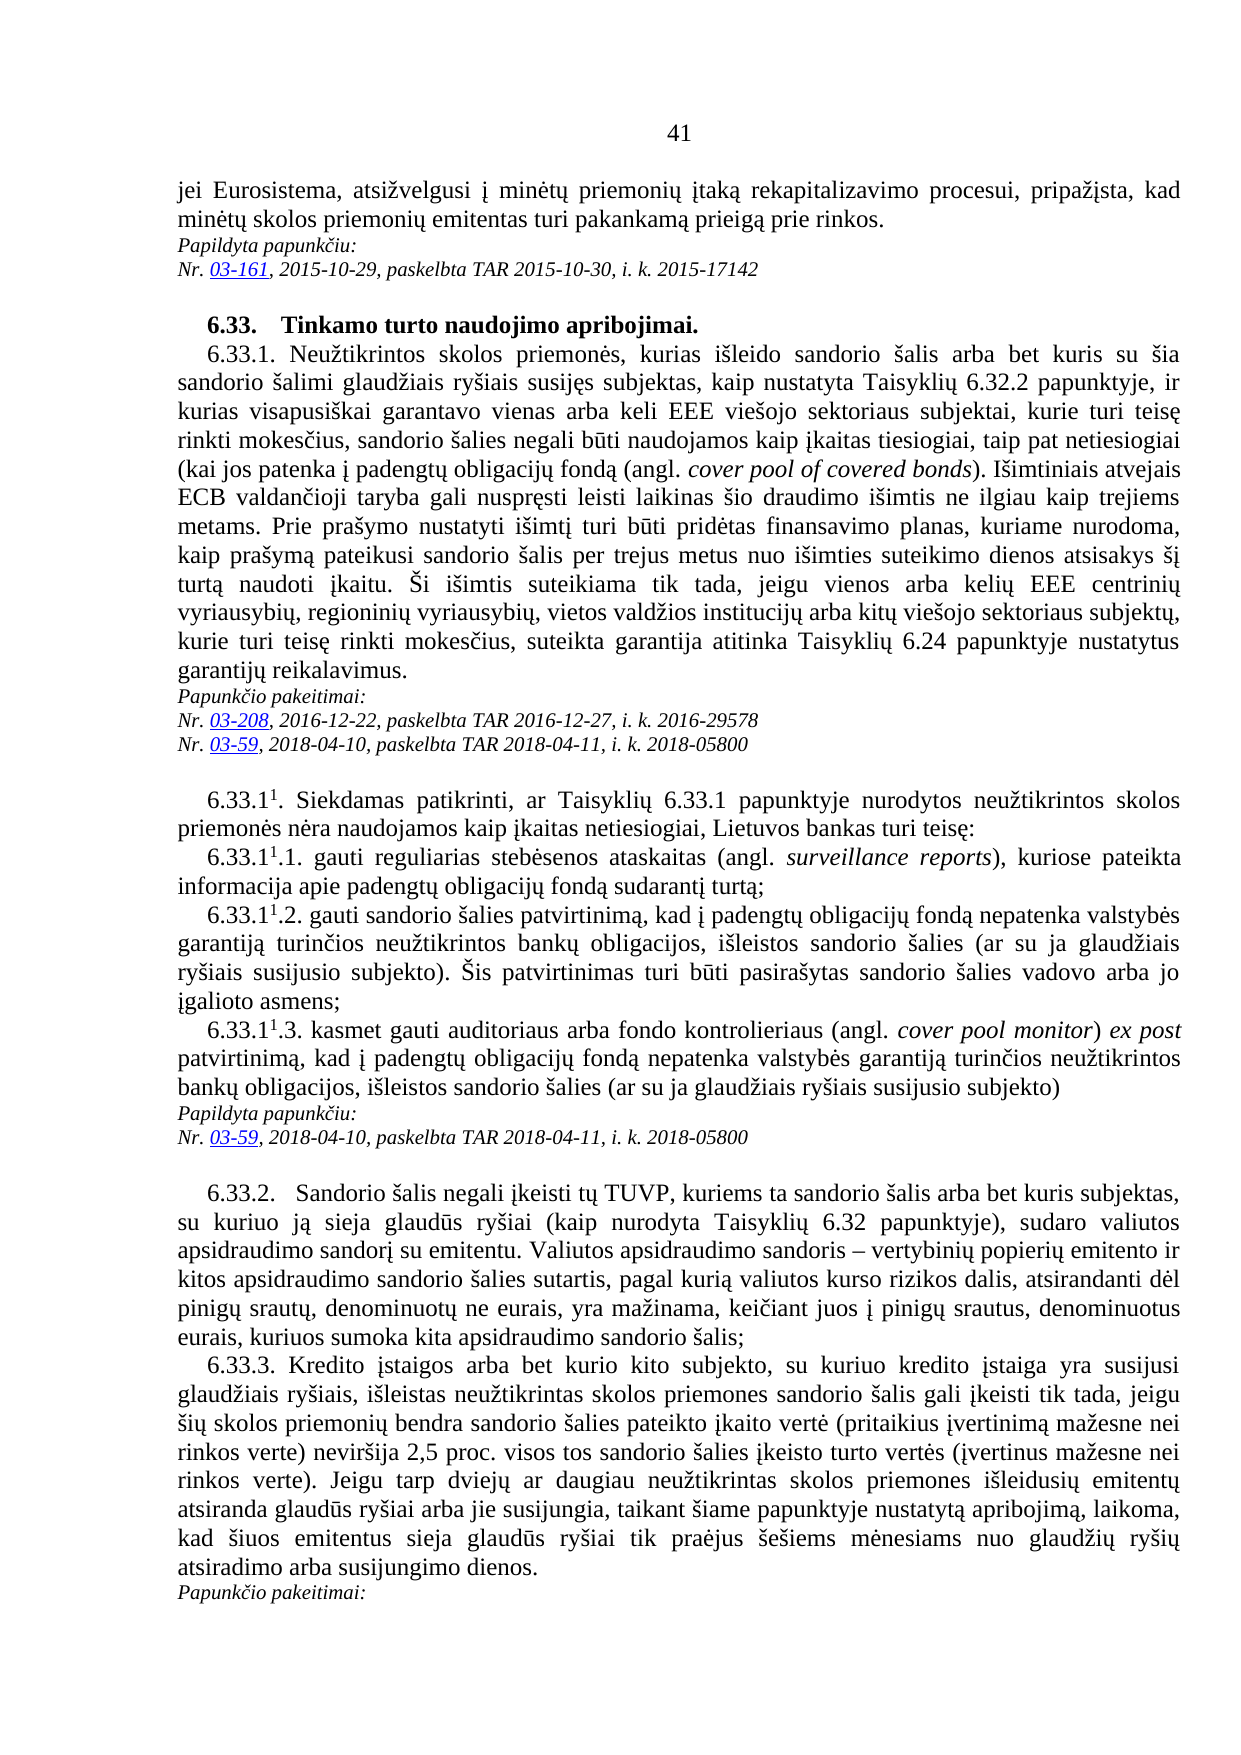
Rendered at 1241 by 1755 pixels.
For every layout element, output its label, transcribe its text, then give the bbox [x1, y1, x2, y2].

text Papildyta papunkčiu: [177, 1101, 1181, 1125]
text Papildyta papunkčiu: [177, 233, 1181, 257]
text 6.33.11.1. gauti reguliarias stebėsenos ataskaitas (angl. surveillance reports), kuriose pateikta informacija apie padengtų obligacijų fondą sudarantį turtą; [177, 842, 1181, 900]
text Papunkčio pakeitimai: [177, 684, 1181, 708]
text Nr. 03-59, 2018-04-10, paskelbta TAR 2018-04-11, i. k. 2018-05800 [177, 732, 1181, 756]
text 6.33. Tinkamo turto naudojimo apribojimai. [177, 310, 1181, 339]
text Nr. 03-59, 2018-04-10, paskelbta TAR 2018-04-11, i. k. 2018-05800 [177, 1125, 1181, 1149]
text Nr. 03-161, 2015-10-29, paskelbta TAR 2015-10-30, i. k. 2015-17142 [177, 257, 1181, 281]
text 6.33.11.3. kasmet gauti auditoriaus arba fondo kontrolieriaus (angl. cover pool monitor) ex post patvirtinimą, kad į padengtų obligacijų fondą nepatenka valstybės garantiją turinčios neužtikrintos bankų obligacijos, išleistos sandorio šalies (ar su ja glaudžiais ryšiais susijusio subjekto) [177, 1015, 1181, 1101]
text jei Eurosistema, atsižvelgusi į minėtų priemonių įtaką rekapitalizavimo procesui, pripažįsta, kad minėtų skolos priemonių emitentas turi pakankamą prieigą prie rinkos. [177, 176, 1181, 233]
text Papunkčio pakeitimai: [177, 1580, 1181, 1604]
text 6.33.11. Siekdamas patikrinti, ar Taisyklių 6.33.1 papunktyje nurodytos neužtikrintos skolos priemonės nėra naudojamos kaip įkaitas netiesiogiai, Lietuvos bankas turi teisę: [177, 785, 1181, 842]
text Nr. 03-208, 2016-12-22, paskelbta TAR 2016-12-27, i. k. 2016-29578 [177, 708, 1181, 732]
text 6.33.2. Sandorio šalis negali įkeisti tų TUVP, kuriems ta sandorio šalis arba bet kuris subjektas, su kuriuo ją sieja glaudūs ryšiai (kaip nurodyta Taisyklių 6.32 papunktyje), sudaro valiutos apsidraudimo sandorį su emitentu. Valiutos apsidraudimo sandoris – vertybinių popierių emitento ir kitos apsidraudimo sandorio šalies sutartis, pagal kurią valiutos kurso rizikos dalis, atsirandanti dėl pinigų srautų, denominuotų ne eurais, yra mažinama, keičiant juos į pinigų srautus, denominuotus eurais, kuriuos sumoka kita apsidraudimo sandorio šalis; [177, 1178, 1181, 1350]
text 6.33.11.2. gauti sandorio šalies patvirtinimą, kad į padengtų obligacijų fondą nepatenka valstybės garantiją turinčios neužtikrintos bankų obligacijos, išleistos sandorio šalies (ar su ja glaudžiais ryšiais susijusio subjekto). Šis patvirtinimas turi būti pasirašytas sandorio šalies vadovo arba jo įgalioto asmens; [177, 900, 1181, 1015]
text 6.33.3. Kredito įstaigos arba bet kurio kito subjekto, su kuriuo kredito įstaiga yra susijusi glaudžiais ryšiais, išleistas neužtikrintas skolos priemones sandorio šalis gali įkeisti tik tada, jeigu šių skolos priemonių bendra sandorio šalies pateikto įkaito vertė (pritaikius įvertinimą mažesne nei rinkos verte) neviršija 2,5 proc. visos tos sandorio šalies įkeisto turto vertės (įvertinus mažesne nei rinkos verte). Jeigu tarp dviejų ar daugiau neužtikrintas skolos priemones išleidusių emitentų atsiranda glaudūs ryšiai arba jie susijungia, taikant šiame papunktyje nustatytą apribojimą, laikoma, kad šiuos emitentus sieja glaudūs ryšiai tik praėjus šešiems mėnesiams nuo glaudžių ryšių atsiradimo arba susijungimo dienos. [177, 1350, 1181, 1580]
text 6.33.1. Neužtikrintos skolos priemonės, kurias išleido sandorio šalis arba bet kuris su šia sandorio šalimi glaudžiais ryšiais susijęs subjektas, kaip nustatyta Taisyklių 6.32.2 papunktyje, ir kurias visapusiškai garantavo vienas arba keli EEE viešojo sektoriaus subjektai, kurie turi teisę rinkti mokesčius, sandorio šalies negali būti naudojamos kaip įkaitas tiesiogiai, taip pat netiesiogiai (kai jos patenka į padengtų obligacijų fondą (angl. cover pool of covered bonds). Išimtiniais atvejais ECB valdančioji taryba gali nuspręsti leisti laikinas šio draudimo išimtis ne ilgiau kaip trejiems metams. Prie prašymo nustatyti išimtį turi būti pridėtas finansavimo planas, kuriame nurodoma, kaip prašymą pateikusi sandorio šalis per trejus metus nuo išimties suteikimo dienos atsisakys šį turtą naudoti įkaitu. Ši išimtis suteikiama tik tada, jeigu vienos arba kelių EEE centrinių vyriausybių, regioninių vyriausybių, vietos valdžios institucijų arba kitų viešojo sektoriaus subjektų, kurie turi teisę rinkti mokesčius, suteikta garantija atitinka Taisyklių 6.24 papunktyje nustatytus garantijų reikalavimus. [177, 339, 1181, 684]
